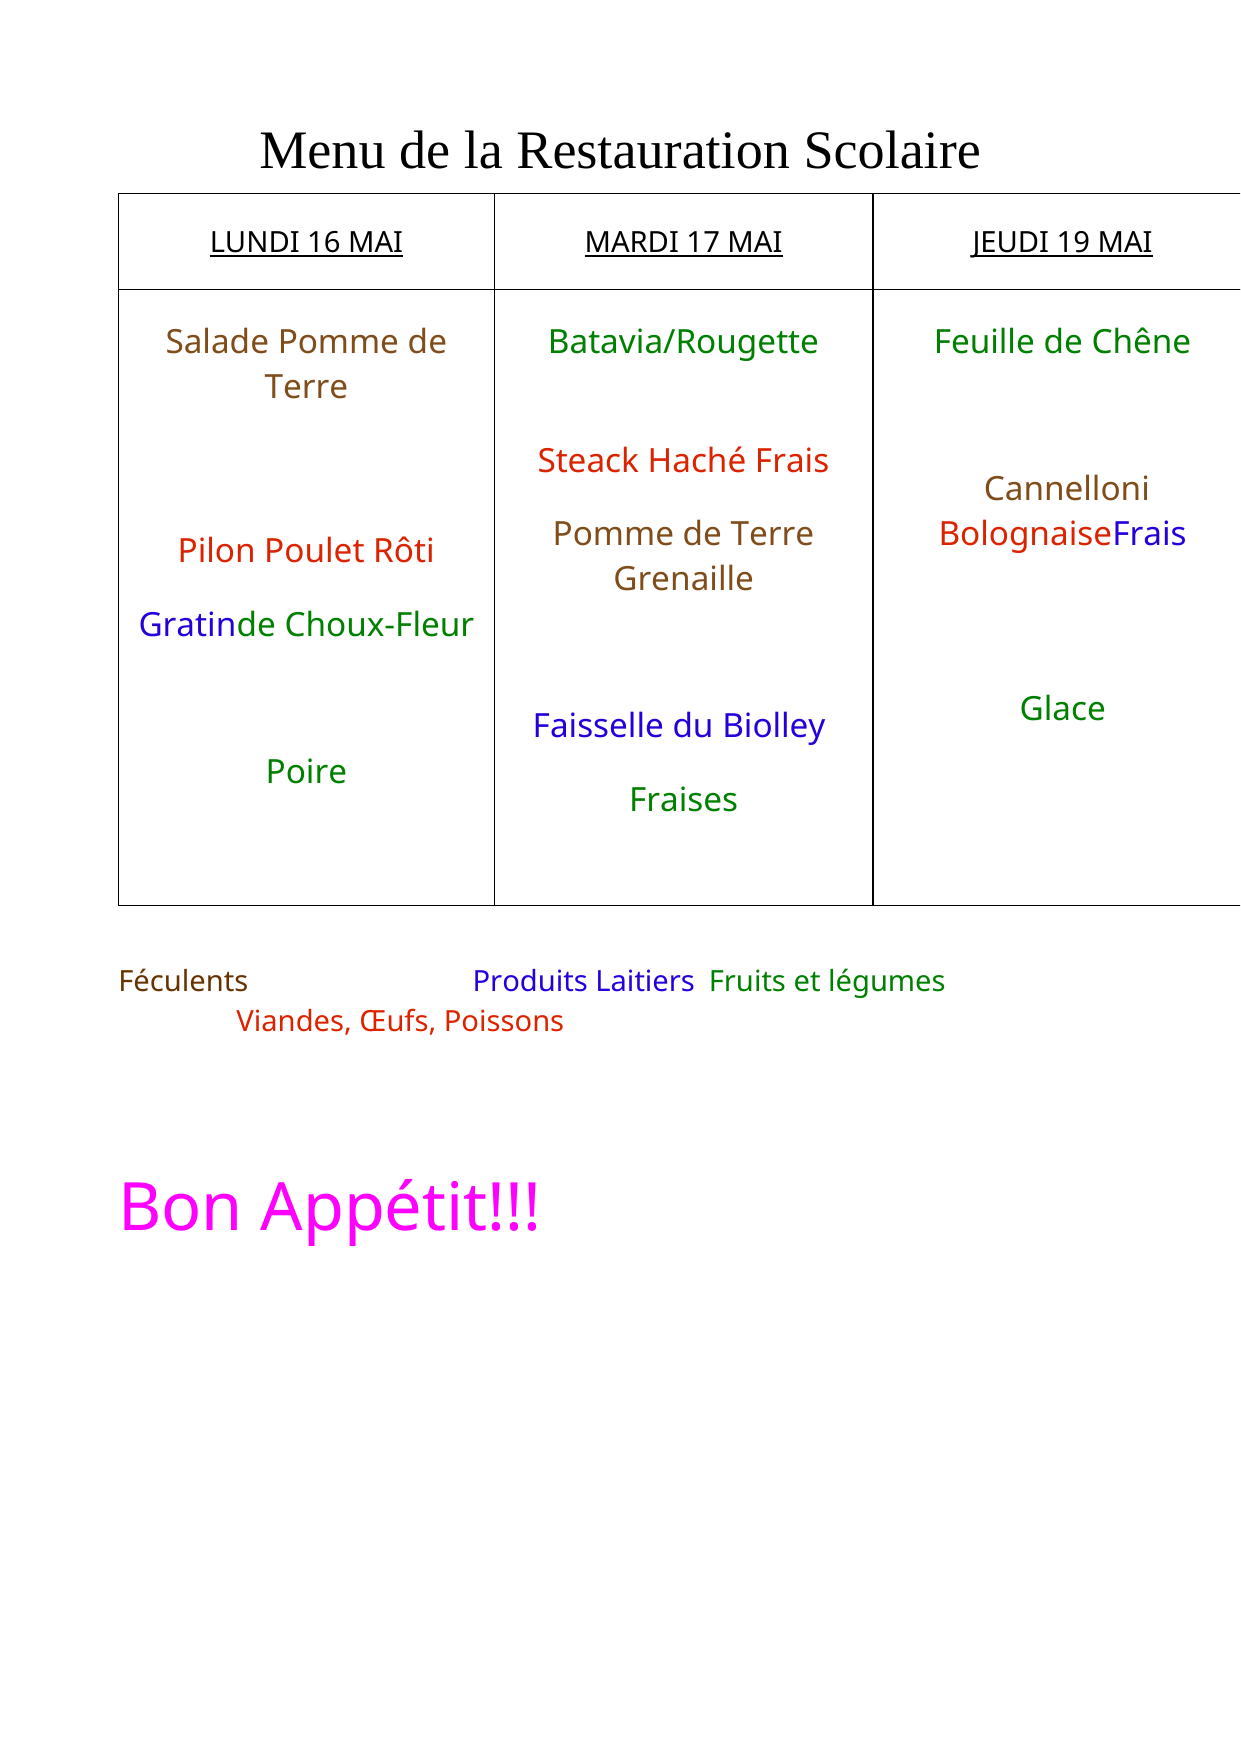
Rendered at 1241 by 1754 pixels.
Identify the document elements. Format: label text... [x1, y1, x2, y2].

table_header MARDI 17 MAI [495, 194, 872, 289]
table_header JEUDI 19 MAI [874, 194, 1240, 289]
text Menu de la Restauration Scolaire [118, 118, 1122, 180]
text Féculents Produits Laitiers Fruits et légumes Viandes, Œufs, Poissons [118, 961, 1122, 1040]
table_header LUNDI 16 MAI [119, 194, 494, 289]
text Bon Appétit!!! [118, 1068, 1122, 1250]
table_cell Feuille de Chêne  Cannelloni BolognaiseFrais  Glace [874, 290, 1240, 905]
table_cell Batavia/Rougette  Steack Haché Frais Pomme de Terre Grenaille  Faisselle du Biolley Fraises [495, 290, 872, 905]
table_cell Salade Pomme de Terre  Pilon Poulet Rôti Gratinde Choux-Fleur  Poire [119, 290, 494, 905]
